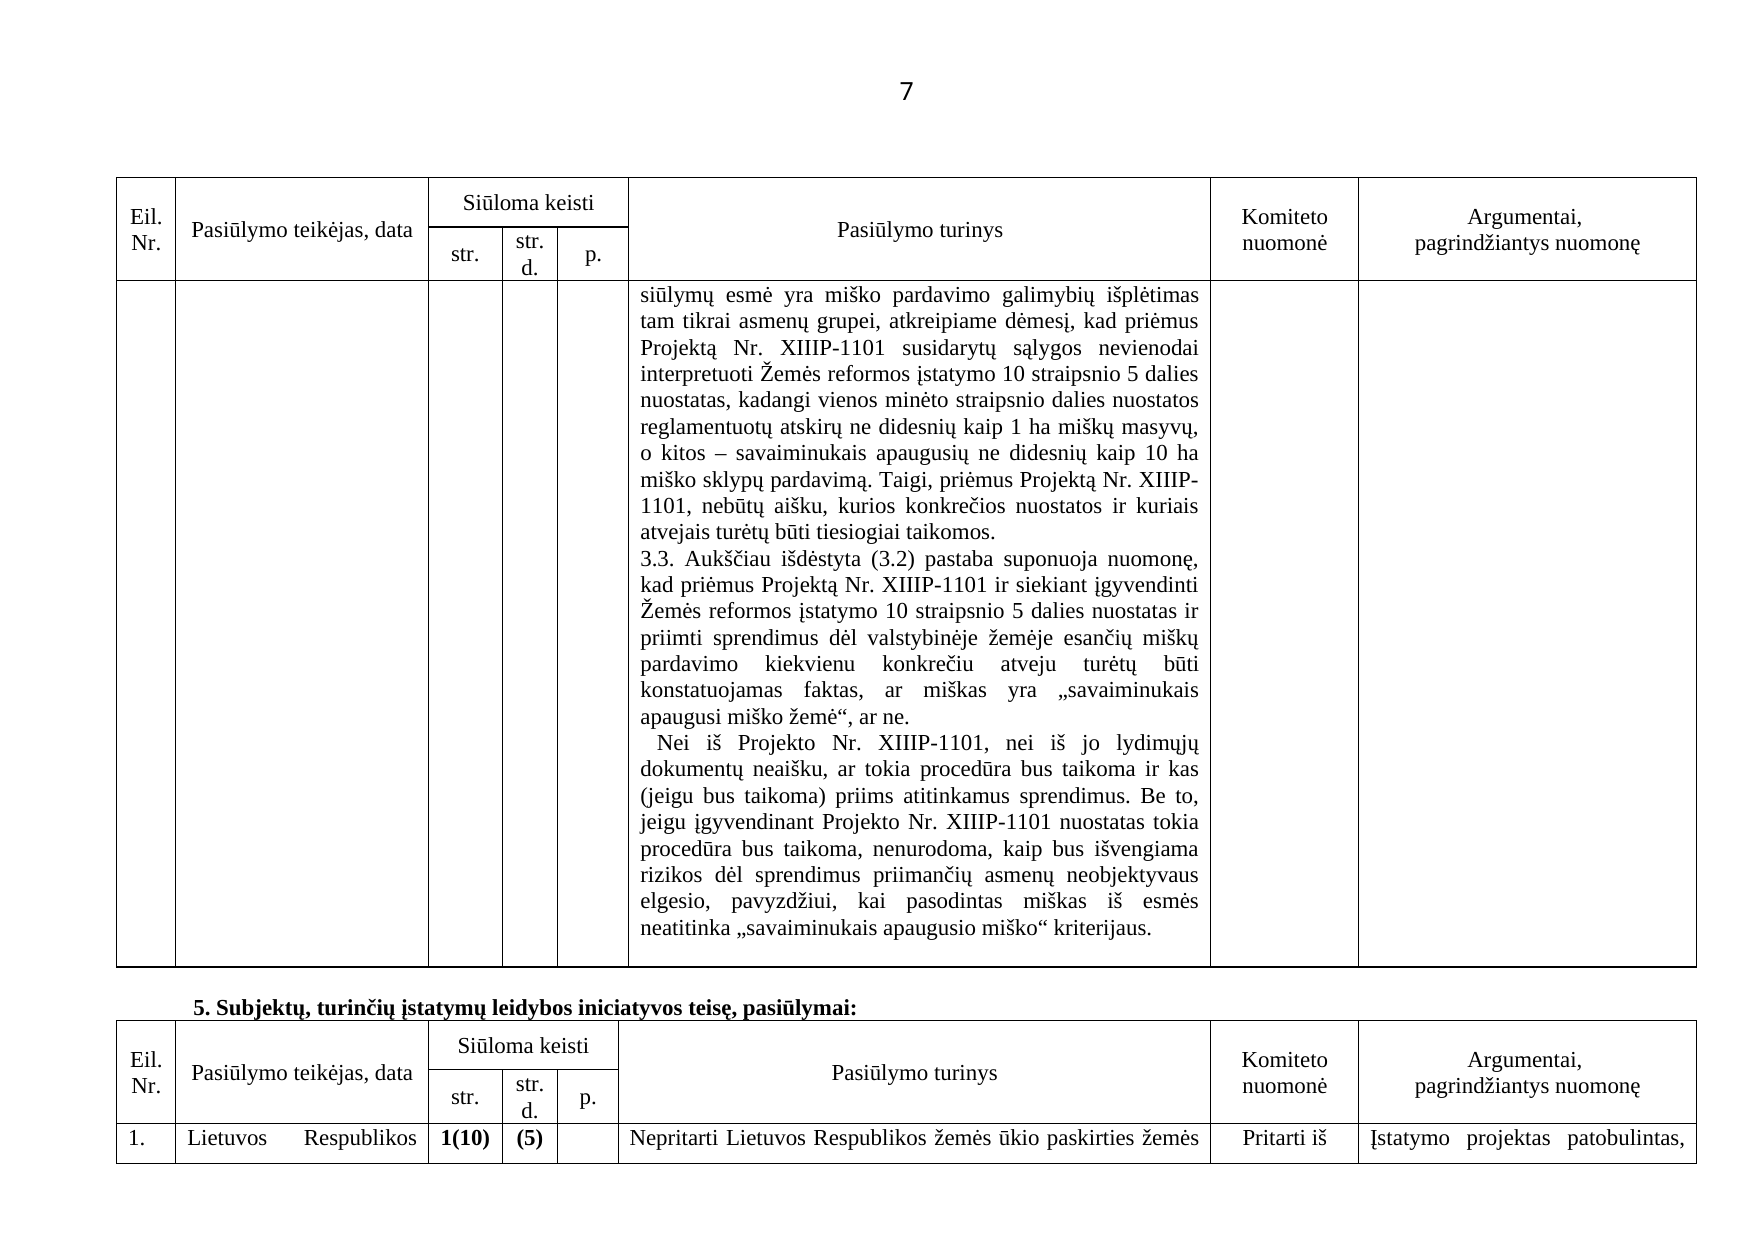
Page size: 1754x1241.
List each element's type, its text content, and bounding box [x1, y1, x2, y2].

table_cell [558, 1124, 618, 1162]
table_header Komiteto nuomonė [1211, 1021, 1358, 1123]
table_cell [117, 281, 175, 966]
table_cell [176, 281, 428, 966]
table_cell str. [429, 228, 502, 280]
table_cell (5) [503, 1124, 557, 1162]
table_header Eil. Nr. [117, 1021, 175, 1123]
table_cell 1(10) [429, 1124, 502, 1162]
table_cell [1211, 281, 1358, 966]
table_header Argumentai, pagrindžiantys nuomonę [1359, 178, 1696, 280]
text 5. Subjektų, turinčių įstatymų leidybos iniciatyvos teisę, pasiūlymai: [118, 994, 1695, 1020]
table_header Siūloma keisti [429, 1021, 618, 1069]
table_header Pasiūlymo turinys [629, 178, 1210, 280]
table_cell Lietuvos Respublikos [176, 1124, 428, 1162]
table_cell str. d. [503, 1070, 557, 1123]
table_header Siūloma keisti [429, 178, 628, 226]
table_cell str. d. [503, 228, 557, 280]
table_header Komiteto nuomonė [1211, 178, 1358, 280]
table_cell p. [558, 1070, 618, 1123]
table_header Pasiūlymo turinys [619, 1021, 1210, 1123]
table_cell Pritarti iš [1211, 1124, 1358, 1162]
table_cell str. [429, 1070, 502, 1123]
table_cell p. [558, 228, 628, 280]
table_header Pasiūlymo teikėjas, data [176, 1021, 428, 1123]
table_cell [1359, 281, 1696, 966]
table_header Argumentai, pagrindžiantys nuomonę [1359, 1021, 1696, 1123]
table_header Eil. Nr. [117, 178, 175, 280]
table_cell siūlymų esmė yra miško pardavimo galimybių išplėtimas tam tikrai asmenų grupei, atkreipiame dėmesį, kad priėmus Projektą Nr. XIIIP-1101 susidarytų sąlygos nevienodai interpretuoti Žemės reformos įstatymo 10 straipsnio 5 dalies nuostatas, kadangi vienos minėto straipsnio dalies nuostatos reglamentuotų atskirų ne didesnių kaip 1 ha miškų masyvų, o kitos – savaiminukais apaugusių ne didesnių kaip 10 ha miško sklypų pardavimą. Taigi, priėmus Projektą Nr. XIIIP-1101, nebūtų aišku, kurios konkrečios nuostatos ir kuriais atvejais turėtų būti tiesiogiai taikomos. 3.3. Aukščiau išdėstyta (3.2) pastaba suponuoja nuomonę, kad priėmus Projektą Nr. XIIIP-1101 ir siekiant įgyvendinti Žemės reformos įstatymo 10 straipsnio 5 dalies nuostatas ir priimti sprendimus dėl valstybinėje žemėje esančių miškų pardavimo kiekvienu konkrečiu atveju turėtų būti konstatuojamas faktas, ar miškas yra „savaiminukais apaugusi miško žemė“, ar ne. Nei iš Projekto Nr. XIIIP-1101, nei iš jo lydimųjų dokumentų neaišku, ar tokia procedūra bus taikoma ir kas (jeigu bus taikoma) priims atitinkamus sprendimus. Be to, jeigu įgyvendinant Projekto Nr. XIIIP-1101 nuostatas tokia procedūra bus taikoma, nenurodoma, kaip bus išvengiama rizikos dėl sprendimus priimančių asmenų neobjektyvaus elgesio, pavyzdžiui, kai pasodintas miškas iš esmės neatitinka „savaiminukais apaugusio miško“ kriterijaus. [629, 281, 1210, 966]
table_cell 1. [117, 1124, 175, 1162]
table_cell [558, 281, 628, 966]
table_cell Įstatymo projektas patobulintas, [1359, 1124, 1696, 1162]
table_cell [429, 281, 502, 966]
table_cell [503, 281, 557, 966]
table_cell Nepritarti Lietuvos Respublikos žemės ūkio paskirties žemės [619, 1124, 1210, 1162]
table_header Pasiūlymo teikėjas, data [176, 178, 428, 280]
